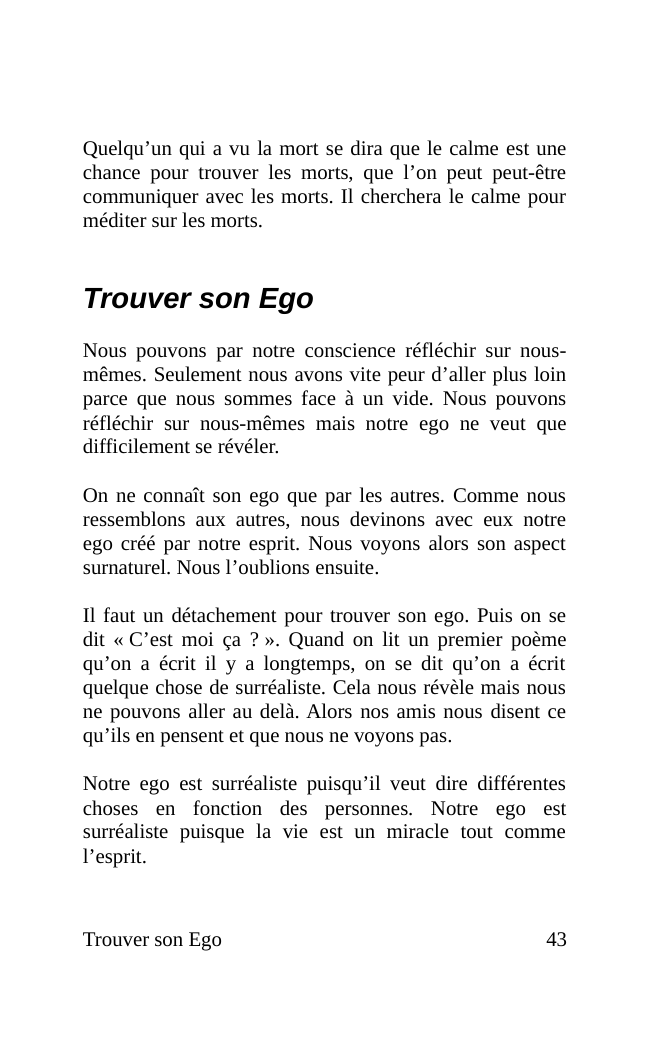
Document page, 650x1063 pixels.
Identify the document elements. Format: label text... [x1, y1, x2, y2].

text Il faut un détachement pour trouver son ego. Puis on se dit « C’est moi ça ? ». Quand on lit un premier poème qu’on a écrit il y a longtemps, on se dit qu’on a écrit quelque chose de surréaliste. Cela nous révèle mais nous ne pouvons aller au delà. Alors nos amis nous disent ce qu’ils en pensent et que nous ne voyons pas. [83, 603, 567, 747]
text Notre ego est surréaliste puisqu’il veut dire différentes choses en fonction des personnes. Notre ego est surréaliste puisque la vie est un miracle tout comme l’esprit. [83, 771, 567, 868]
text On ne connaît son ego que par les autres. Comme nous ressemblons aux autres, nous devinons avec eux notre ego créé par notre esprit. Nous voyons alors son aspect surnaturel. Nous l’oublions ensuite. [83, 483, 567, 579]
subtitle Trouver son Ego [83, 281, 567, 314]
text Nous pouvons par notre conscience réfléchir sur nous-mêmes. Seulement nous avons vite peur d’aller plus loin parce que nous sommes face à un vide. Nous pouvons réfléchir sur nous-mêmes mais notre ego ne veut que difficilement se révéler. [83, 338, 567, 458]
text Quelqu’un qui a vu la mort se dira que le calme est une chance pour trouver les morts, que l’on peut peut-être communiquer avec les morts. Il cherchera le calme pour méditer sur les morts. [83, 136, 567, 232]
